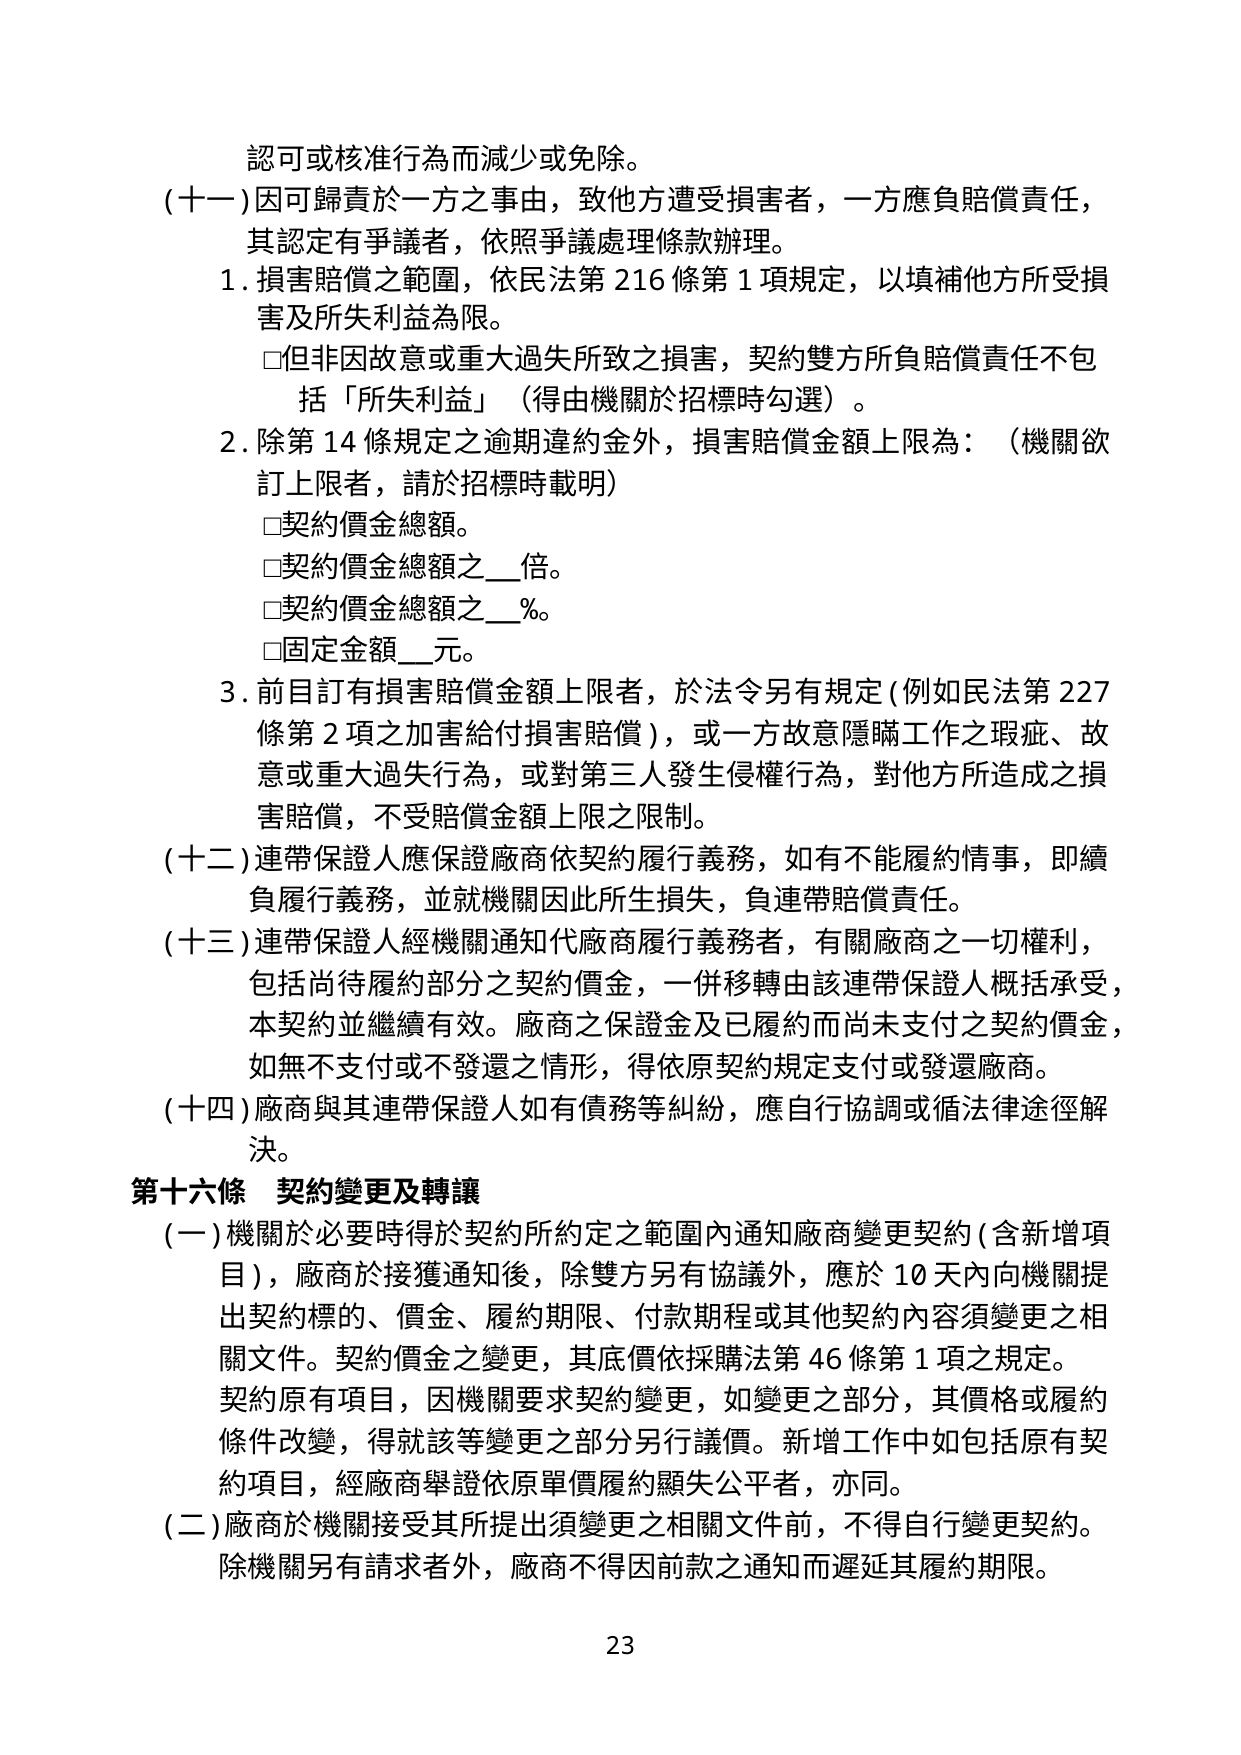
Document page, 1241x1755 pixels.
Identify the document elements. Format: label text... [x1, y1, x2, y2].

text (二)廠商於機關接受其所提出須變更之相關文件前，不得自行變更契約。除機關另有請求者外，廠商不得因前款之通知而遲延其履約期限。 [159, 1502, 1110, 1586]
list 除第14條規定之逾期違約金外，損害賠償金額上限為：（機關欲訂上限者，請於招標時載明） [219, 419, 1110, 502]
text (十一)因可歸責於一方之事由，致他方遭受損害者，一方應負賠償責任，其認定有爭議者，依照爭議處理條款辦理。 [159, 177, 1110, 261]
text 括「所失利益」（得由機關於招標時勾選）。 [194, 377, 1110, 419]
text □契約價金總額。 [194, 502, 1110, 544]
text □但非因故意或重大過失所致之損害，契約雙方所負賠償責任不包 [194, 336, 1110, 377]
text 認可或核准行為而減少或免除。 [159, 136, 1110, 177]
text □契約價金總額之__%。 [194, 586, 1110, 627]
text (十二)連帶保證人應保證廠商依契約履行義務，如有不能履約情事，即續負履行義務，並就機關因此所生損失，負連帶賠償責任。 [159, 836, 1110, 919]
text □固定金額__元。 [194, 627, 1110, 669]
text □契約價金總額之__倍。 [194, 544, 1110, 586]
text (十三)連帶保證人經機關通知代廠商履行義務者，有關廠商之一切權利，包括尚待履約部分之契約價金，一併移轉由該連帶保證人概括承受，本契約並繼續有效。廠商之保證金及已履約而尚未支付之契約價金，如無不支付或不發還之情形，得依原契約規定支付或發還廠商。 [159, 919, 1110, 1086]
text (十四)廠商與其連帶保證人如有債務等糾紛，應自行協調或循法律途徑解決。 [159, 1086, 1110, 1169]
text 第十六條 契約變更及轉讓 [130, 1169, 1110, 1211]
text 契約原有項目，因機關要求契約變更，如變更之部分，其價格或履約條件改變，得就該等變更之部分另行議價。新增工作中如包括原有契約項目，經廠商舉證依原單價履約顯失公平者，亦同。 [218, 1377, 1110, 1502]
text (一)機關於必要時得於契約所約定之範圍內通知廠商變更契約(含新增項目)，廠商於接獲通知後，除雙方另有協議外，應於10天內向機關提出契約標的、價金、履約期限、付款期程或其他契約內容須變更之相關文件。契約價金之變更，其底價依採購法第46條第1項之規定。 [159, 1211, 1110, 1377]
list 前目訂有損害賠償金額上限者，於法令另有規定(例如民法第227條第2項之加害給付損害賠償)，或一方故意隱瞞工作之瑕疵、故意或重大過失行為，或對第三人發生侵權行為，對他方所造成之損害賠償，不受賠償金額上限之限制。 [219, 669, 1110, 836]
list 損害賠償之範圍，依民法第216條第1項規定，以填補他方所受損害及所失利益為限。 [219, 261, 1110, 336]
